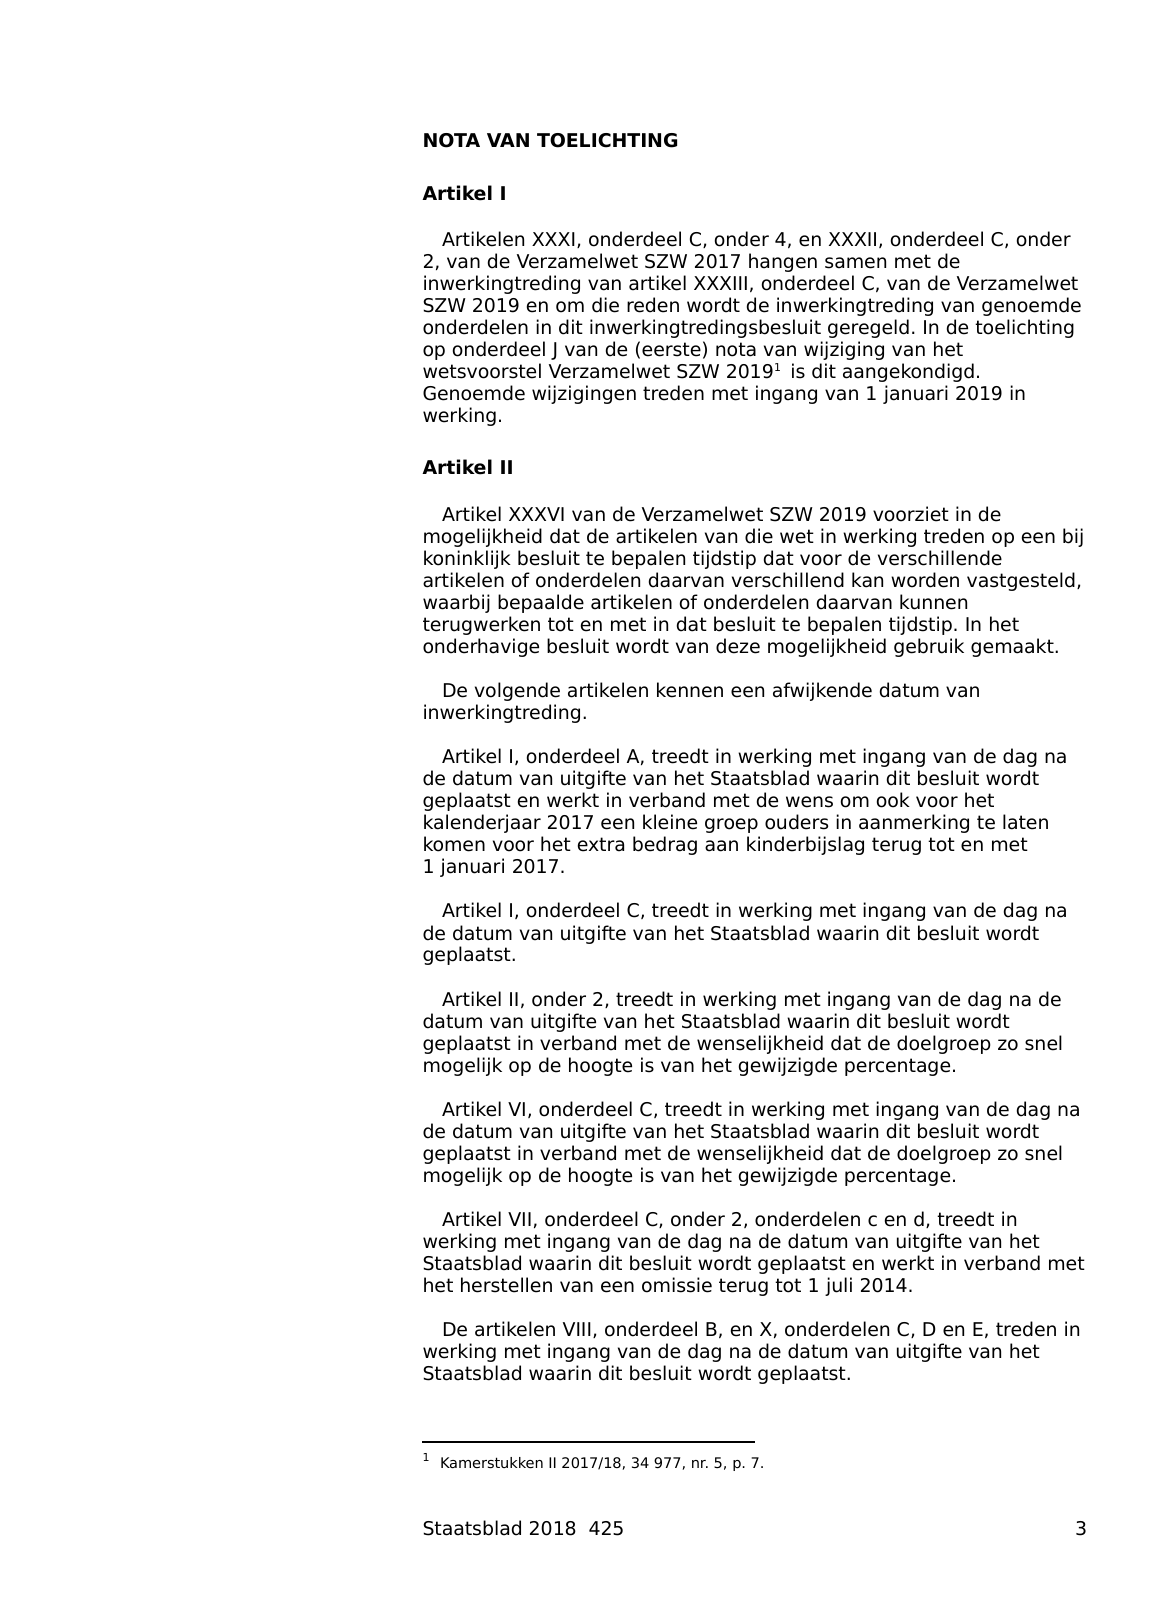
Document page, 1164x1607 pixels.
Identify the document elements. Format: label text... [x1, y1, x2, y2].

text Artikel I, onderdeel A, treedt in werking met ingang van de dag na de datum van uitgifte van het Staatsblad waarin dit besluit wordt geplaatst en werkt in verband met de wens om ook voor het kalenderjaar 2017 een kleine groep ouders in aanmerking te laten komen voor het extra bedrag aan kinderbijslag terug tot en met 1 januari 2017. [422, 746, 1087, 878]
subtitle Artikel I [422, 182, 1087, 204]
text De volgende artikelen kennen een afwijkende datum van inwerkingtreding. [422, 680, 1087, 724]
text Artikel I, onderdeel C, treedt in werking met ingang van de dag na de datum van uitgifte van het Staatsblad waarin dit besluit wordt geplaatst. [422, 900, 1087, 966]
text Artikel XXXVI van de Verzamelwet SZW 2019 voorziet in de mogelijkheid dat de artikelen van die wet in werking treden op een bij koninklijk besluit te bepalen tijdstip dat voor de verschillende artikelen of onderdelen daarvan verschillend kan worden vastgesteld, waarbij bepaalde artikelen of onderdelen daarvan kunnen terugwerken tot en met in dat besluit te bepalen tijdstip. In het onderhavige besluit wordt van deze mogelijkheid gebruik gemaakt. [422, 504, 1087, 658]
subtitle Artikel II [422, 457, 1087, 479]
text Kamerstukken II 2017/18, 34 977, nr. 5, p. 7. [422, 1451, 1087, 1473]
subtitle NOTA VAN TOELICHTING [422, 130, 1087, 152]
text Artikel II, onder 2, treedt in werking met ingang van de dag na de datum van uitgifte van het Staatsblad waarin dit besluit wordt geplaatst in verband met de wenselijkheid dat de doelgroep zo snel mogelijk op de hoogte is van het gewijzigde percentage. [422, 988, 1087, 1076]
text Artikel VI, onderdeel C, treedt in werking met ingang van de dag na de datum van uitgifte van het Staatsblad waarin dit besluit wordt geplaatst in verband met de wenselijkheid dat de doelgroep zo snel mogelijk op de hoogte is van het gewijzigde percentage. [422, 1099, 1087, 1187]
text Artikel VII, onderdeel C, onder 2, onderdelen c en d, treedt in werking met ingang van de dag na de datum van uitgifte van het Staatsblad waarin dit besluit wordt geplaatst en werkt in verband met het herstellen van een omissie terug tot 1 juli 2014. [422, 1209, 1087, 1297]
text Artikelen XXXI, onderdeel C, onder 4, en XXXII, onderdeel C, onder 2, van de Verzamelwet SZW 2017 hangen samen met de inwerkingtreding van artikel XXXIII, onderdeel C, van de Verzamelwet SZW 2019 en om die reden wordt de inwerkingtreding van genoemde onderdelen in dit inwerkingtredingsbesluit geregeld. In de toelichting op onderdeel J van de (eerste) nota van wijziging van het wetsvoorstel Verzamelwet SZW 2019 is dit aangekondigd. Genoemde wijzigingen treden met ingang van 1 januari 2019 in werking. [422, 229, 1087, 427]
text De artikelen VIII, onderdeel B, en X, onderdelen C, D en E, treden in werking met ingang van de dag na de datum van uitgifte van het Staatsblad waarin dit besluit wordt geplaatst. [422, 1319, 1087, 1385]
